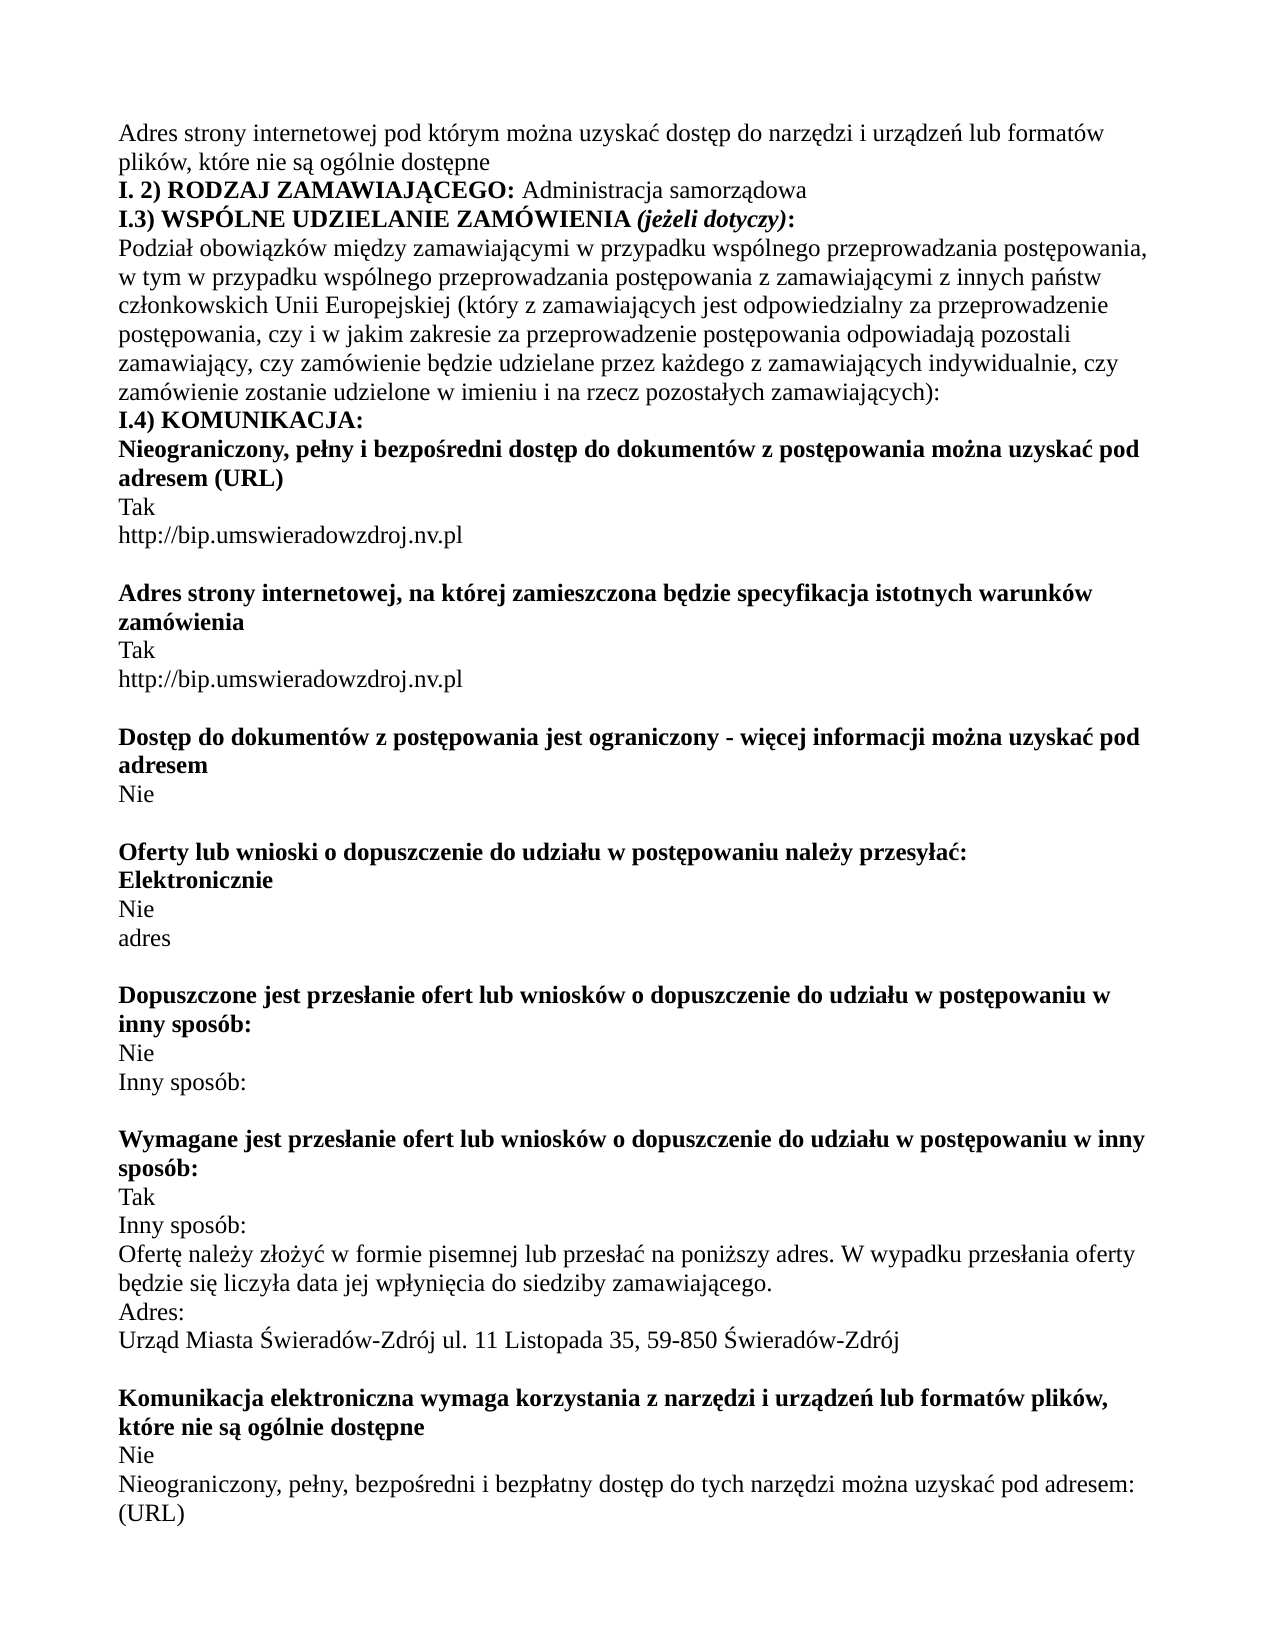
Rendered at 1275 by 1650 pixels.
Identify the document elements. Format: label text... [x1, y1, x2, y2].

text I.3) WSPÓLNE UDZIELANIE ZAMÓWIENIA (jeżeli dotyczy): [118, 204, 1157, 233]
text Dostęp do dokumentów z postępowania jest ograniczony - więcej informacji można uzyskać pod adresem [118, 693, 1157, 779]
text Oferty lub wnioski o dopuszczenie do udziału w postępowaniu należy przesyłać: Elektronicznie [118, 808, 1157, 894]
text Dopuszczone jest przesłanie ofert lub wniosków o dopuszczenie do udziału w postępowaniu w inny sposób: Nie Inny sposób: Wymagane jest przesłanie ofert lub wniosków o dopuszczenie do udziału w postępowaniu w inny sposób: Tak Inny sposób: Ofertę należy złożyć w formie pisemnej lub przesłać na poniższy adres. W wypadku przesłania oferty będzie się liczyła data jej wpłynięcia do siedziby zamawiającego. Adres: Urząd Miasta Świeradów-Zdrój ul. 11 Listopada 35, 59-850 Świeradów-Zdrój [118, 981, 1157, 1354]
text Komunikacja elektroniczna wymaga korzystania z narzędzi i urządzeń lub formatów plików, które nie są ogólnie dostępne [118, 1354, 1157, 1441]
text Nie [118, 779, 1157, 808]
text Tak http://bip.umswieradowzdroj.nv.pl [118, 636, 1157, 693]
text Podział obowiązków między zamawiającymi w przypadku wspólnego przeprowadzania postępowania, w tym w przypadku wspólnego przeprowadzania postępowania z zamawiającymi z innych państw członkowskich Unii Europejskiej (który z zamawiających jest odpowiedzialny za przeprowadzenie postępowania, czy i w jakim zakresie za przeprowadzenie postępowania odpowiadają pozostali zamawiający, czy zamówienie będzie udzielane przez każdego z zamawiających indywidualnie, czy zamówienie zostanie udzielone w imieniu i na rzecz pozostałych zamawiających): [118, 233, 1157, 406]
text Adres strony internetowej pod którym można uzyskać dostęp do narzędzi i urządzeń lub formatów plików, które nie są ogólnie dostępne [118, 118, 1157, 176]
text I.4) KOMUNIKACJA: Nieograniczony, pełny i bezpośredni dostęp do dokumentów z postępowania można uzyskać pod adresem (URL) [118, 406, 1157, 492]
text I. 2) RODZAJ ZAMAWIAJĄCEGO: Administracja samorządowa [118, 176, 1157, 204]
text Tak http://bip.umswieradowzdroj.nv.pl [118, 492, 1157, 549]
text Adres strony internetowej, na której zamieszczona będzie specyfikacja istotnych warunków zamówienia [118, 549, 1157, 636]
text Nie adres [118, 894, 1157, 952]
text Nie Nieograniczony, pełny, bezpośredni i bezpłatny dostęp do tych narzędzi można uzyskać pod adresem: (URL) [118, 1441, 1157, 1527]
